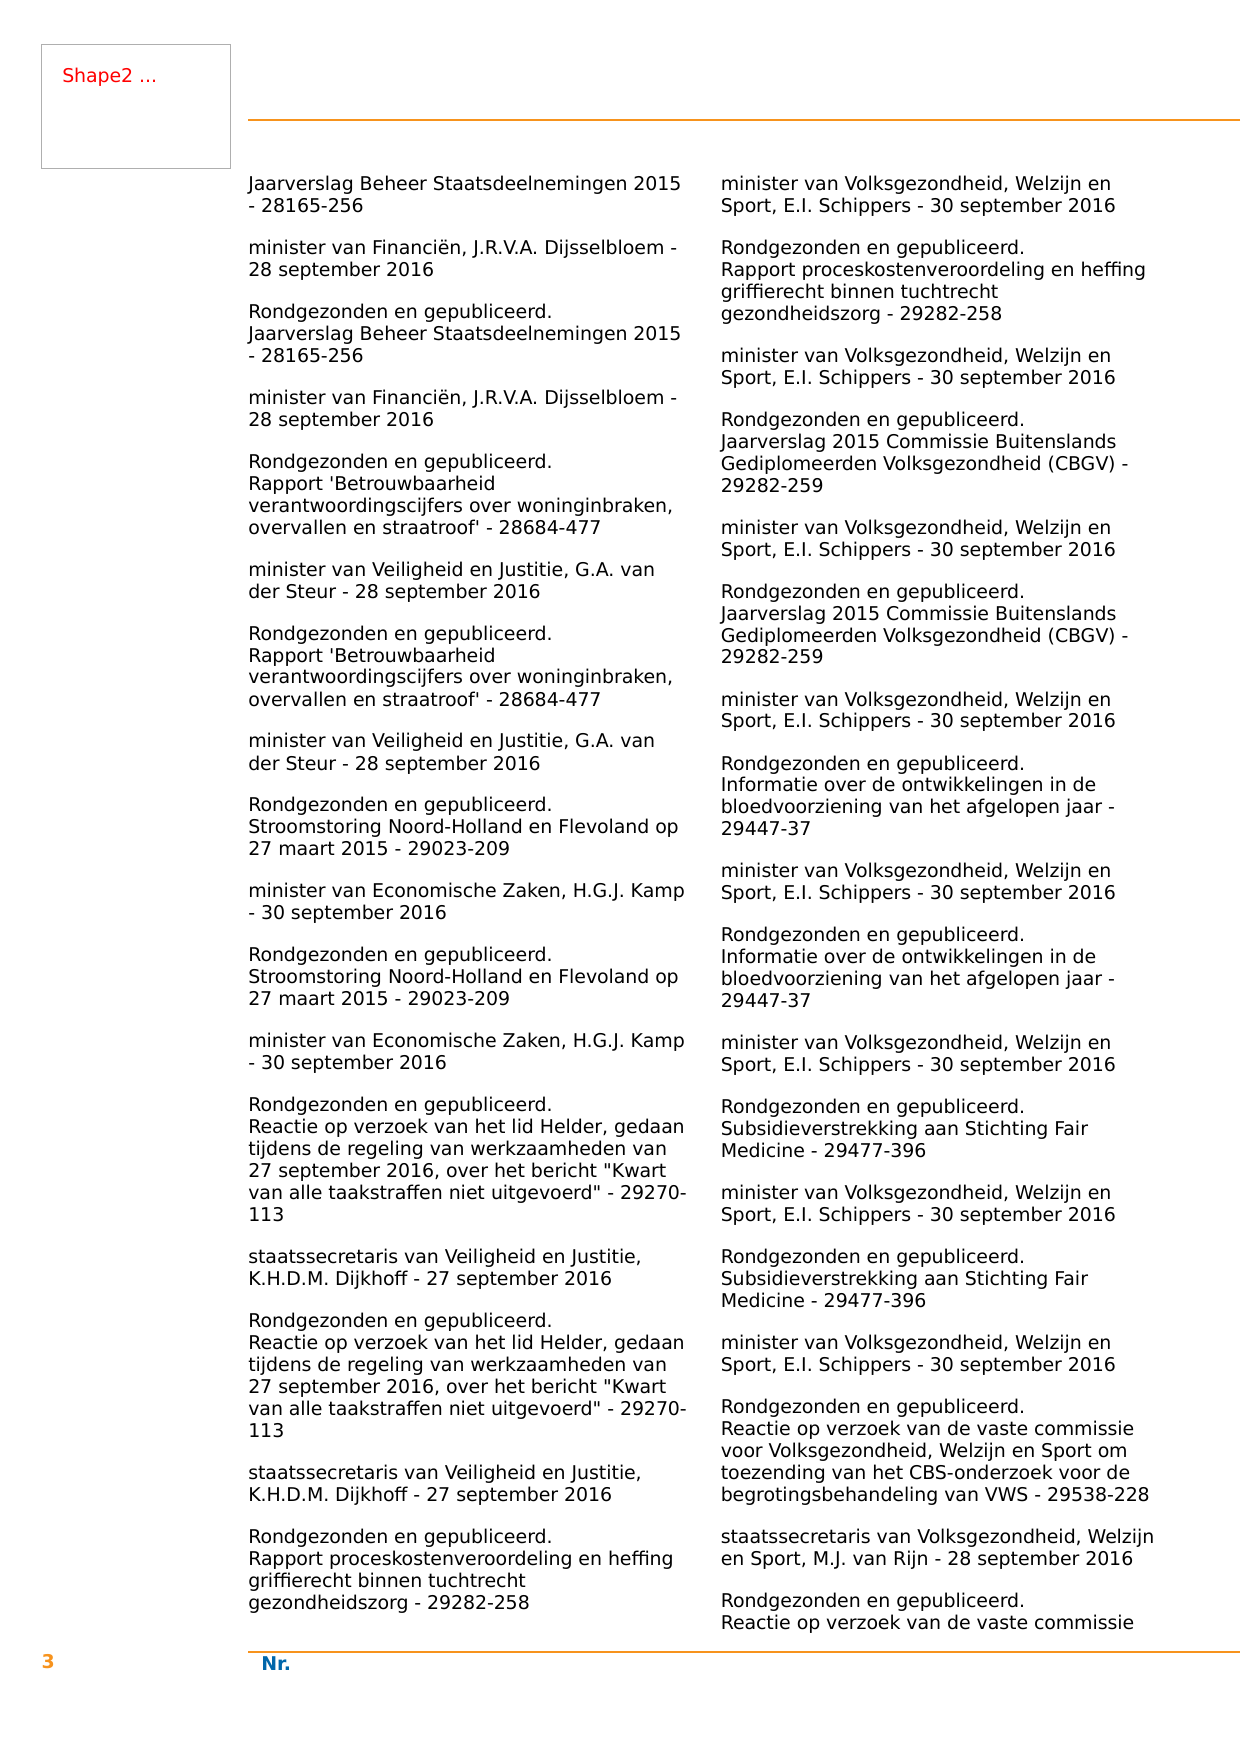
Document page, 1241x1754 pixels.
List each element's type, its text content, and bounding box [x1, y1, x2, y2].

text Informatie over de ontwikkelingen in de bloedvoorziening van het afgelopen jaar - 29447-37 [721, 774, 1163, 840]
text minister van Economische Zaken, H.G.J. Kamp - 30 september 2016 [248, 1030, 691, 1074]
text Subsidieverstrekking aan Stichting Fair Medicine - 29477-396 [721, 1268, 1163, 1312]
text Rondgezonden en gepubliceerd. [721, 237, 1163, 259]
text Rondgezonden en gepubliceerd. [248, 944, 691, 966]
text Rondgezonden en gepubliceerd. [721, 1246, 1163, 1268]
text minister van Volksgezondheid, Welzijn en Sport, E.I. Schippers - 30 september 2016 [721, 1032, 1163, 1076]
text minister van Volksgezondheid, Welzijn en Sport, E.I. Schippers - 30 september 2016 [721, 517, 1163, 561]
text minister van Volksgezondheid, Welzijn en Sport, E.I. Schippers - 30 september 2016 [721, 173, 1163, 217]
text minister van Financiën, J.R.V.A. Dijsselbloem - 28 september 2016 [248, 237, 691, 281]
text Rapport 'Betrouwbaarheid verantwoordingscijfers over woninginbraken, overvallen en straatroof' - 28684-477 [248, 644, 691, 710]
text minister van Volksgezondheid, Welzijn en Sport, E.I. Schippers - 30 september 2016 [721, 860, 1163, 904]
text Rapport proceskostenveroordeling en heffing griffierecht binnen tuchtrecht gezondheidszorg - 29282-258 [248, 1548, 691, 1614]
text minister van Economische Zaken, H.G.J. Kamp - 30 september 2016 [248, 880, 691, 924]
text Jaarverslag Beheer Staatsdeelnemingen 2015 - 28165-256 [248, 323, 691, 367]
text Subsidieverstrekking aan Stichting Fair Medicine - 29477-396 [721, 1118, 1163, 1162]
text minister van Volksgezondheid, Welzijn en Sport, E.I. Schippers - 30 september 2016 [721, 345, 1163, 389]
text minister van Volksgezondheid, Welzijn en Sport, E.I. Schippers - 30 september 2016 [721, 1182, 1163, 1226]
text Reactie op verzoek van de vaste commissie voor Volksgezondheid, Welzijn en Sport om toezending van het CBS-onderzoek voor de begrotingsbehandeling van VWS - 29538-228 [721, 1418, 1163, 1506]
text Rondgezonden en gepubliceerd. [721, 409, 1163, 431]
text Rondgezonden en gepubliceerd. [248, 301, 691, 323]
text Rondgezonden en gepubliceerd. [248, 1310, 691, 1332]
text Rondgezonden en gepubliceerd. [248, 794, 691, 816]
text Jaarverslag 2015 Commissie Buitenslands Gediplomeerden Volksgezondheid (CBGV) - 29282-259 [721, 431, 1163, 497]
text minister van Volksgezondheid, Welzijn en Sport, E.I. Schippers - 30 september 2016 [721, 688, 1163, 732]
text Rondgezonden en gepubliceerd. [248, 622, 691, 644]
text Rondgezonden en gepubliceerd. [721, 1096, 1163, 1118]
text Rapport 'Betrouwbaarheid verantwoordingscijfers over woninginbraken, overvallen en straatroof' - 28684-477 [248, 473, 691, 538]
text Rondgezonden en gepubliceerd. [721, 752, 1163, 774]
text Rondgezonden en gepubliceerd. [721, 581, 1163, 602]
text Rondgezonden en gepubliceerd. [721, 1590, 1163, 1612]
text Rondgezonden en gepubliceerd. [721, 924, 1163, 946]
text Informatie over de ontwikkelingen in de bloedvoorziening van het afgelopen jaar - 29447-37 [721, 946, 1163, 1012]
text staatssecretaris van Volksgezondheid, Welzijn en Sport, M.J. van Rijn - 28 september 2016 [721, 1526, 1163, 1570]
text minister van Veiligheid en Justitie, G.A. van der Steur - 28 september 2016 [248, 558, 691, 602]
text staatssecretaris van Veiligheid en Justitie, K.H.D.M. Dijkhoff - 27 september 2016 [248, 1462, 691, 1506]
text minister van Volksgezondheid, Welzijn en Sport, E.I. Schippers - 30 september 2016 [721, 1332, 1163, 1376]
text Rapport proceskostenveroordeling en heffing griffierecht binnen tuchtrecht gezondheidszorg - 29282-258 [721, 259, 1163, 325]
text Jaarverslag Beheer Staatsdeelnemingen 2015 - 28165-256 [248, 173, 691, 217]
text Stroomstoring Noord-Holland en Flevoland op 27 maart 2015 - 29023-209 [248, 966, 691, 1010]
text Reactie op verzoek van de vaste commissie [721, 1612, 1163, 1634]
text staatssecretaris van Veiligheid en Justitie, K.H.D.M. Dijkhoff - 27 september 2016 [248, 1246, 691, 1290]
text Reactie op verzoek van het lid Helder, gedaan tijdens de regeling van werkzaamheden van 27 september 2016, over het bericht "Kwart van alle taakstraffen niet uitgevoerd" - 29270-113 [248, 1116, 691, 1226]
text Jaarverslag 2015 Commissie Buitenslands Gediplomeerden Volksgezondheid (CBGV) - 29282-259 [721, 602, 1163, 668]
text Reactie op verzoek van het lid Helder, gedaan tijdens de regeling van werkzaamheden van 27 september 2016, over het bericht "Kwart van alle taakstraffen niet uitgevoerd" - 29270-113 [248, 1332, 691, 1442]
text minister van Veiligheid en Justitie, G.A. van der Steur - 28 september 2016 [248, 730, 691, 774]
text Rondgezonden en gepubliceerd. [248, 1094, 691, 1116]
text Stroomstoring Noord-Holland en Flevoland op 27 maart 2015 - 29023-209 [248, 816, 691, 860]
text Rondgezonden en gepubliceerd. [721, 1396, 1163, 1418]
text Rondgezonden en gepubliceerd. [248, 1526, 691, 1548]
text Rondgezonden en gepubliceerd. [248, 451, 691, 473]
text minister van Financiën, J.R.V.A. Dijsselbloem - 28 september 2016 [248, 387, 691, 431]
